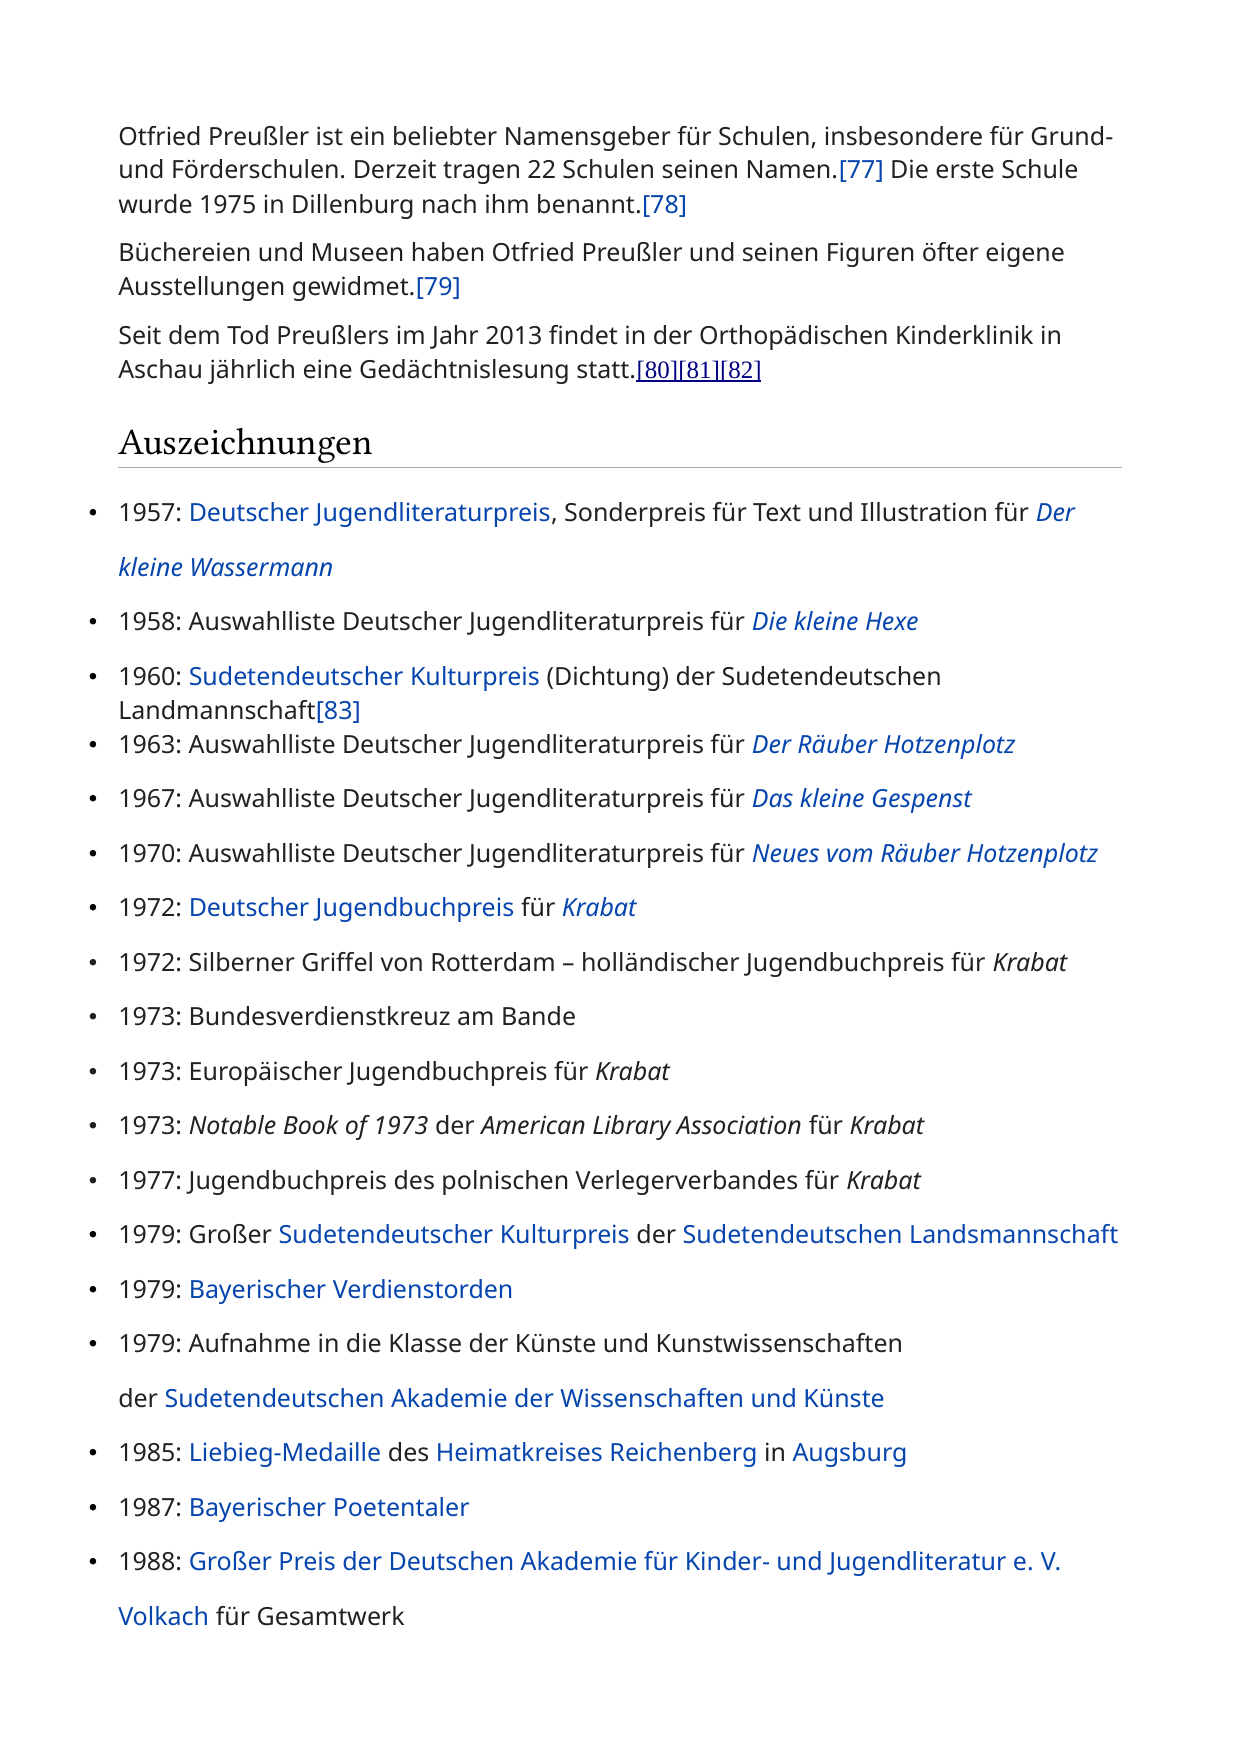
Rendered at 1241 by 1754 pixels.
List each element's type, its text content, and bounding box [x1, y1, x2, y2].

list 1988: Großer Preis der Deutschen Akademie für Kinder- und Jugendliteratur e. V. Volkach für Gesamtwerk [118, 1544, 1122, 1632]
list 1973: Europäischer Jugendbuchpreis für Krabat [118, 1053, 1122, 1088]
list 1972: Deutscher Jugendbuchpreis für Krabat [118, 890, 1122, 924]
text Otfried Preußler ist ein beliebter Namensgeber für Schulen, insbesondere für Grund- und Förderschulen. Derzeit tragen 22 Schulen seinen Namen.[77] Die erste Schule wurde 1975 in Dillenburg nach ihm benannt.[78] [118, 118, 1122, 220]
list 1967: Auswahlliste Deutscher Jugendliteraturpreis für Das kleine Gespenst [118, 781, 1122, 815]
list 1979: Aufnahme in die Klasse der Künste und Kunstwissenschaften der Sudetendeutschen Akademie der Wissenschaften und Künste [118, 1326, 1122, 1414]
list 1973: Notable Book of 1973 der American Library Association für Krabat [118, 1108, 1122, 1142]
list 1987: Bayerischer Poetentaler [118, 1489, 1122, 1523]
list 1963: Auswahlliste Deutscher Jugendliteraturpreis für Der Räuber Hotzenplotz [118, 727, 1122, 761]
list 1985: Liebieg-Medaille des Heimatkreises Reichenberg in Augsburg [118, 1435, 1122, 1469]
list 1970: Auswahlliste Deutscher Jugendliteraturpreis für Neues vom Räuber Hotzenplotz [118, 836, 1122, 870]
list 1958: Auswahlliste Deutscher Jugendliteraturpreis für Die kleine Hexe [118, 604, 1122, 638]
list 1977: Jugendbuchpreis des polnischen Verlegerverbandes für Krabat [118, 1162, 1122, 1197]
list 1972: Silberner Griffel von Rotterdam – holländischer Jugendbuchpreis für Krabat [118, 944, 1122, 979]
list 1960: Sudetendeutscher Kulturpreis (Dichtung) der Sudetendeutschen Landmannschaft[83] [118, 658, 1122, 727]
list 1979: Bayerischer Verdienstorden [118, 1271, 1122, 1306]
list 1979: Großer Sudetendeutscher Kulturpreis der Sudetendeutschen Landsmannschaft [118, 1217, 1122, 1251]
list 1973: Bundesverdienstkreuz am Bande [118, 999, 1122, 1033]
list 1957: Deutscher Jugendliteraturpreis, Sonderpreis für Text und Illustration für Der kleine Wassermann [118, 495, 1122, 584]
subtitle Auszeichnungen [118, 421, 1122, 467]
text Büchereien und Museen haben Otfried Preußler und seinen Figuren öfter eigene Ausstellungen gewidmet.[79] [118, 235, 1122, 303]
text Seit dem Tod Preußlers im Jahr 2013 findet in der Orthopädischen Kinderklinik in Aschau jährlich eine Gedächtnislesung statt.[80][81][82] [118, 318, 1122, 386]
